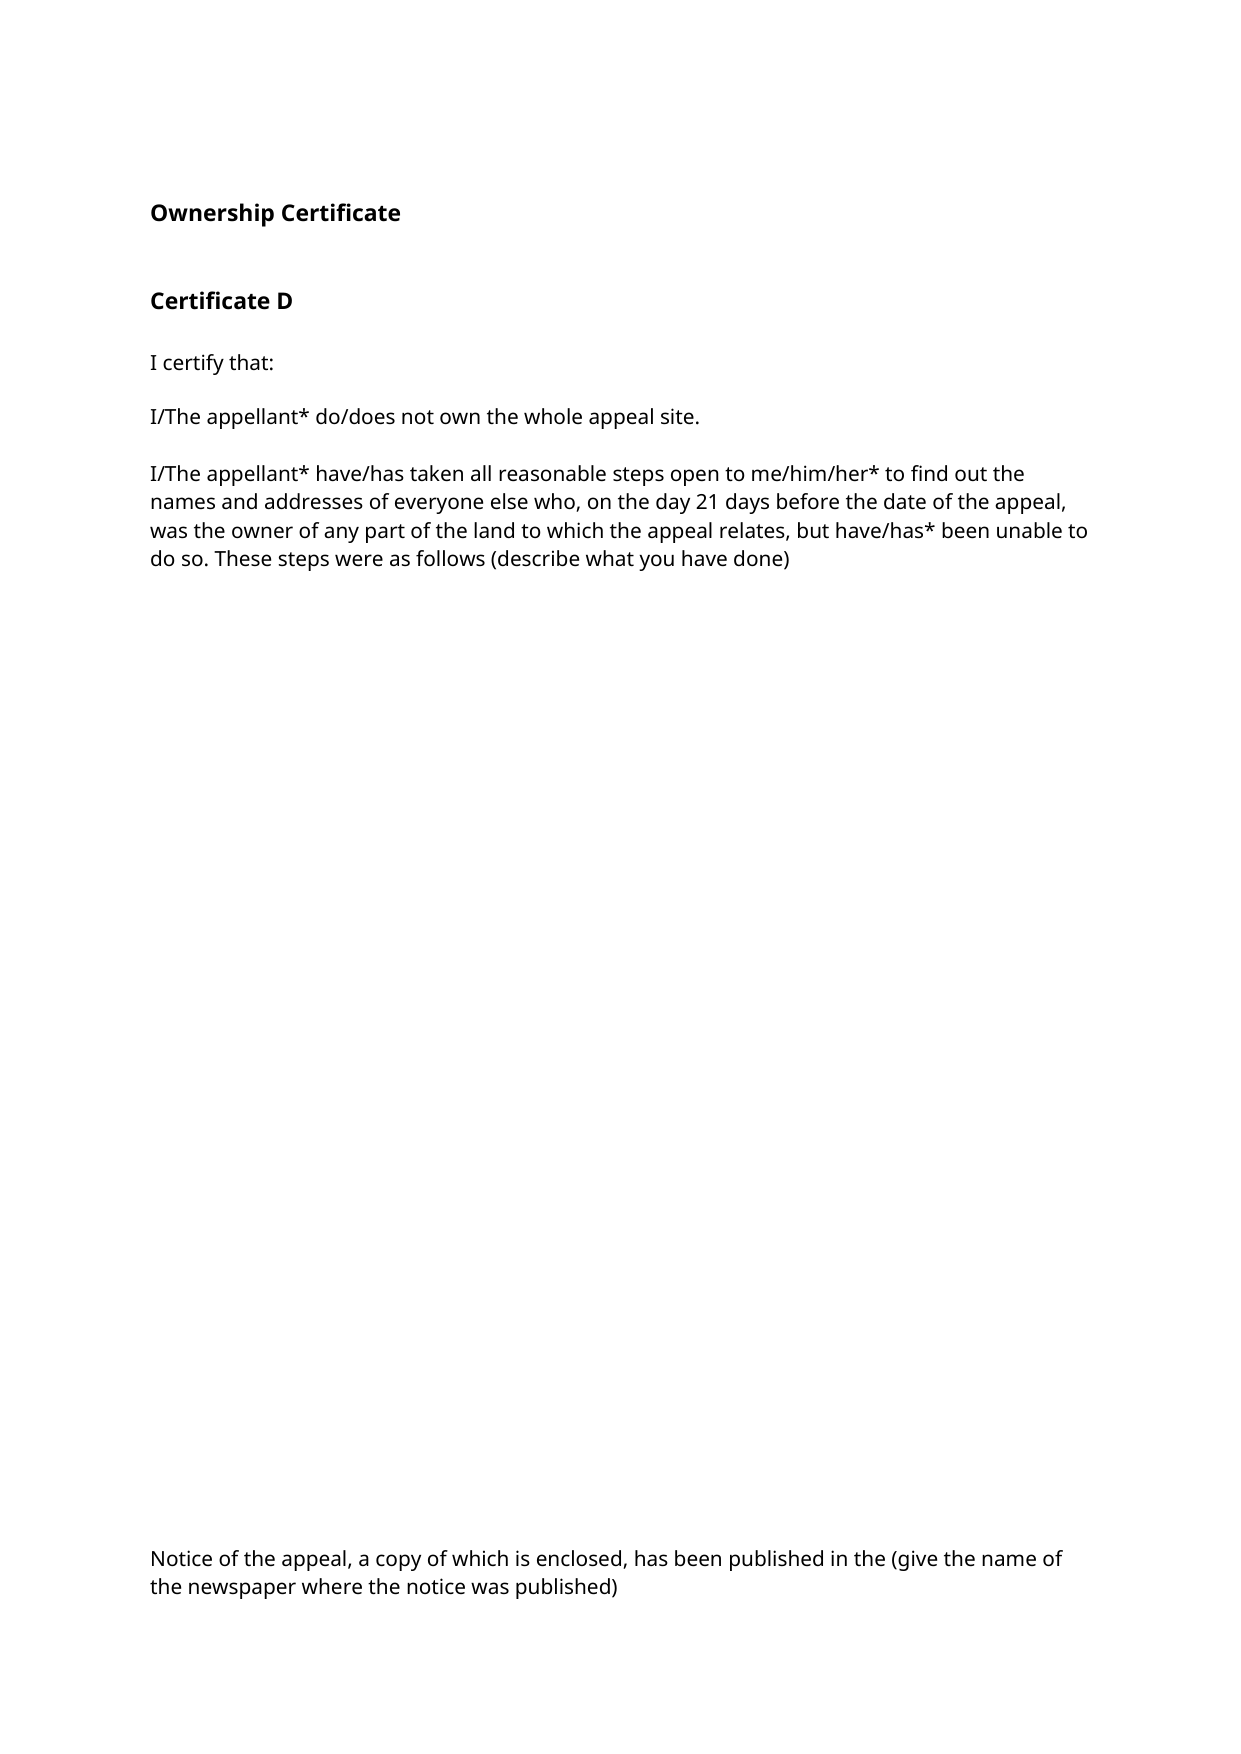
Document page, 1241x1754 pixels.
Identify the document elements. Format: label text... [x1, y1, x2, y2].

text Ownership Certificate [150, 197, 1090, 228]
text I certify that: [150, 348, 1090, 376]
text Certificate D [150, 285, 1090, 317]
text I/The appellant* do/does not own the whole appeal site. [150, 402, 1090, 430]
text I/The appellant* have/has taken all reasonable steps open to me/him/her* to find out the names and addresses of everyone else who, on the day 21 days before the date of the appeal, was the owner of any part of the land to which the appeal relates, but have/has* been unable to do so. These steps were as follows (describe what you have done) [150, 459, 1090, 573]
text Notice of the appeal, a copy of which is enclosed, has been published in the (give the name of the newspaper where the notice was published) [150, 1544, 1090, 1601]
